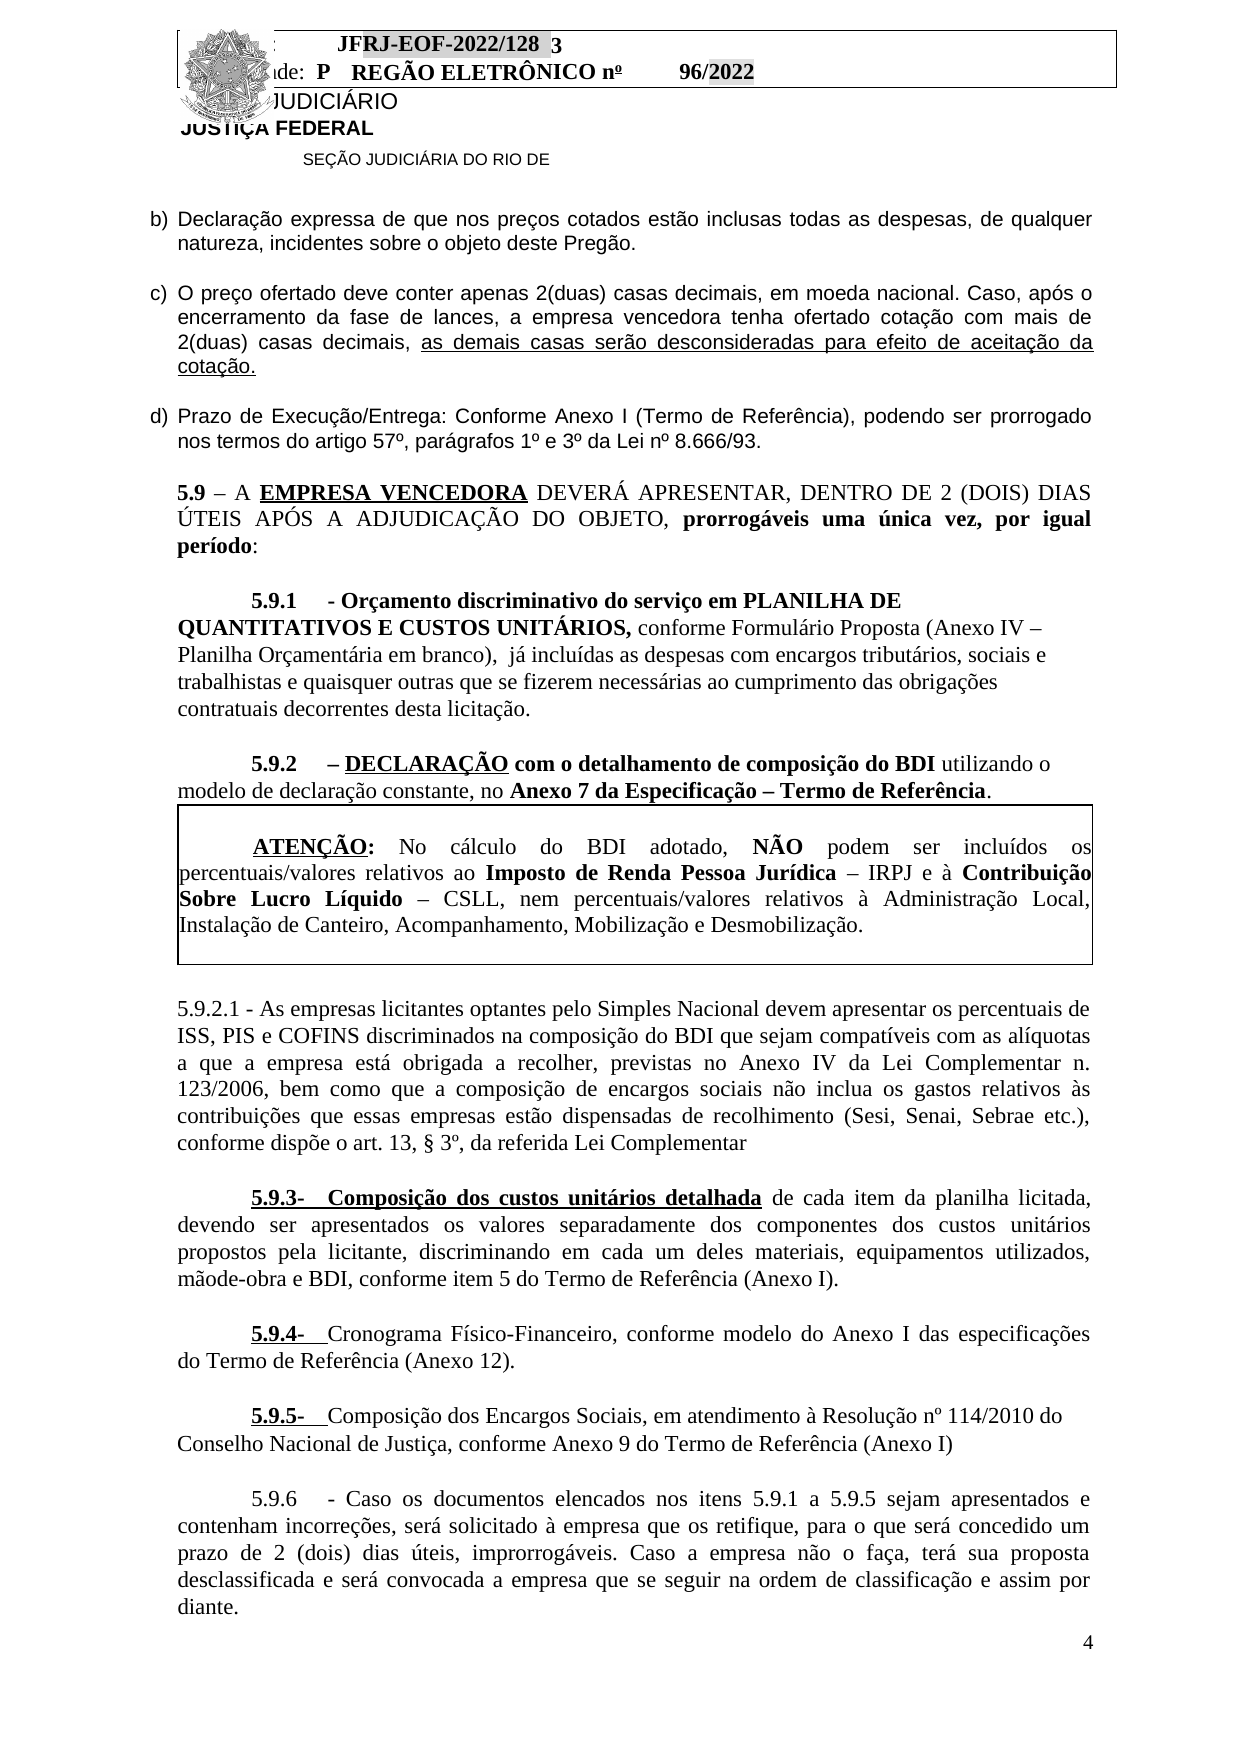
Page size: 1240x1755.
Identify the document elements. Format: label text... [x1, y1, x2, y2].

list – DECLARAÇÃO com o detalhamento de composição do BDI utilizando o modelo de declaração constante, no Anexo 7 da Especificação – Termo de Referência. [177, 750, 1093, 803]
list - Orçamento discriminativo do serviço em PLANILHA DE QUANTITATIVOS E CUSTOS UNITÁRIOS, conforme Formulário Proposta (Anexo IV – Planilha Orçamentária em branco), já incluídas as despesas com encargos tributários, sociais e trabalhistas e quaisquer outras que se fizerem necessárias ao cumprimento das obrigações contratuais decorrentes desta licitação. [177, 587, 1093, 721]
list O preço ofertado deve conter apenas 2(duas) casas decimais, em moeda nacional. Caso, após o encerramento da fase de lances, a empresa vencedora tenha ofertado cotação com mais de 2(duas) casas decimais, as demais casas serão desconsideradas para efeito de aceitação da cotação. [150, 281, 1093, 378]
text ATENÇÃO: No cálculo do BDI adotado, NÃO podem ser incluídos os percentuais/valores relativos ao Imposto de Renda Pessoa Jurídica – IRPJ e à Contribuição Sobre Lucro Líquido – CSLL, nem percentuais/valores relativos à Administração Local, Instalação de Canteiro, Acompanhamento, Mobilização e Desmobilização. [179, 832, 1092, 937]
text 5.9 – A EMPRESA VENCEDORA DEVERÁ APRESENTAR, DENTRO DE 2 (DOIS) DIAS ÚTEIS APÓS A ADJUDICAÇÃO DO OBJETO, prorrogáveis uma única vez, por igual período: [177, 478, 1092, 559]
list Cronograma Físico-Financeiro, conforme modelo do Anexo I das especificações do Termo de Referência (Anexo 12). [177, 1320, 1092, 1373]
list Prazo de Execução/Entrega: Conforme Anexo I (Termo de Referência), podendo ser prorrogado nos termos do artigo 57º, parágrafos 1º e 3º da Lei nº 8.666/93. [150, 404, 1093, 452]
list Declaração expressa de que nos preços cotados estão inclusas todas as despesas, de qualquer natureza, incidentes sobre o objeto deste Pregão. [150, 206, 1093, 255]
list - Caso os documentos elencados nos itens 5.9.1 a 5.9.5 sejam apresentados e contenham incorreções, será solicitado à empresa que os retifique, para o que será concedido um prazo de 2 (dois) dias úteis, improrrogáveis. Caso a empresa não o faça, terá sua proposta desclassificada e será convocada a empresa que se seguir na ordem de classificação e assim por diante. [177, 1485, 1092, 1619]
text Conselho Nacional de Justiça, conforme Anexo 9 do Termo de Referência (Anexo I) [177, 1430, 1092, 1456]
list Composição dos Encargos Sociais, em atendimento à Resolução nº 114/2010 do [177, 1402, 1092, 1428]
list Composição dos custos unitários detalhada de cada item da planilha licitada, devendo ser apresentados os valores separadamente dos componentes dos custos unitários propostos pela licitante, discriminando em cada um deles materiais, equipamentos utilizados, mãode-obra e BDI, conforme item 5 do Termo de Referência (Anexo I). [177, 1184, 1092, 1291]
text 5.9.2.1 - As empresas licitantes optantes pelo Simples Nacional devem apresentar os percentuais de ISS, PIS e COFINS discriminados na composição do BDI que sejam compatíveis com as alíquotas a que a empresa está obrigada a recolher, previstas no Anexo IV da Lei Complementar n. 123/2006, bem como que a composição de encargos sociais não inclua os gastos relativos às contribuições que essas empresas estão dispensadas de recolhimento (Sesi, Senai, Sebrae etc.), conforme dispõe o art. 13, § 3º, da referida Lei Complementar [177, 995, 1092, 1156]
